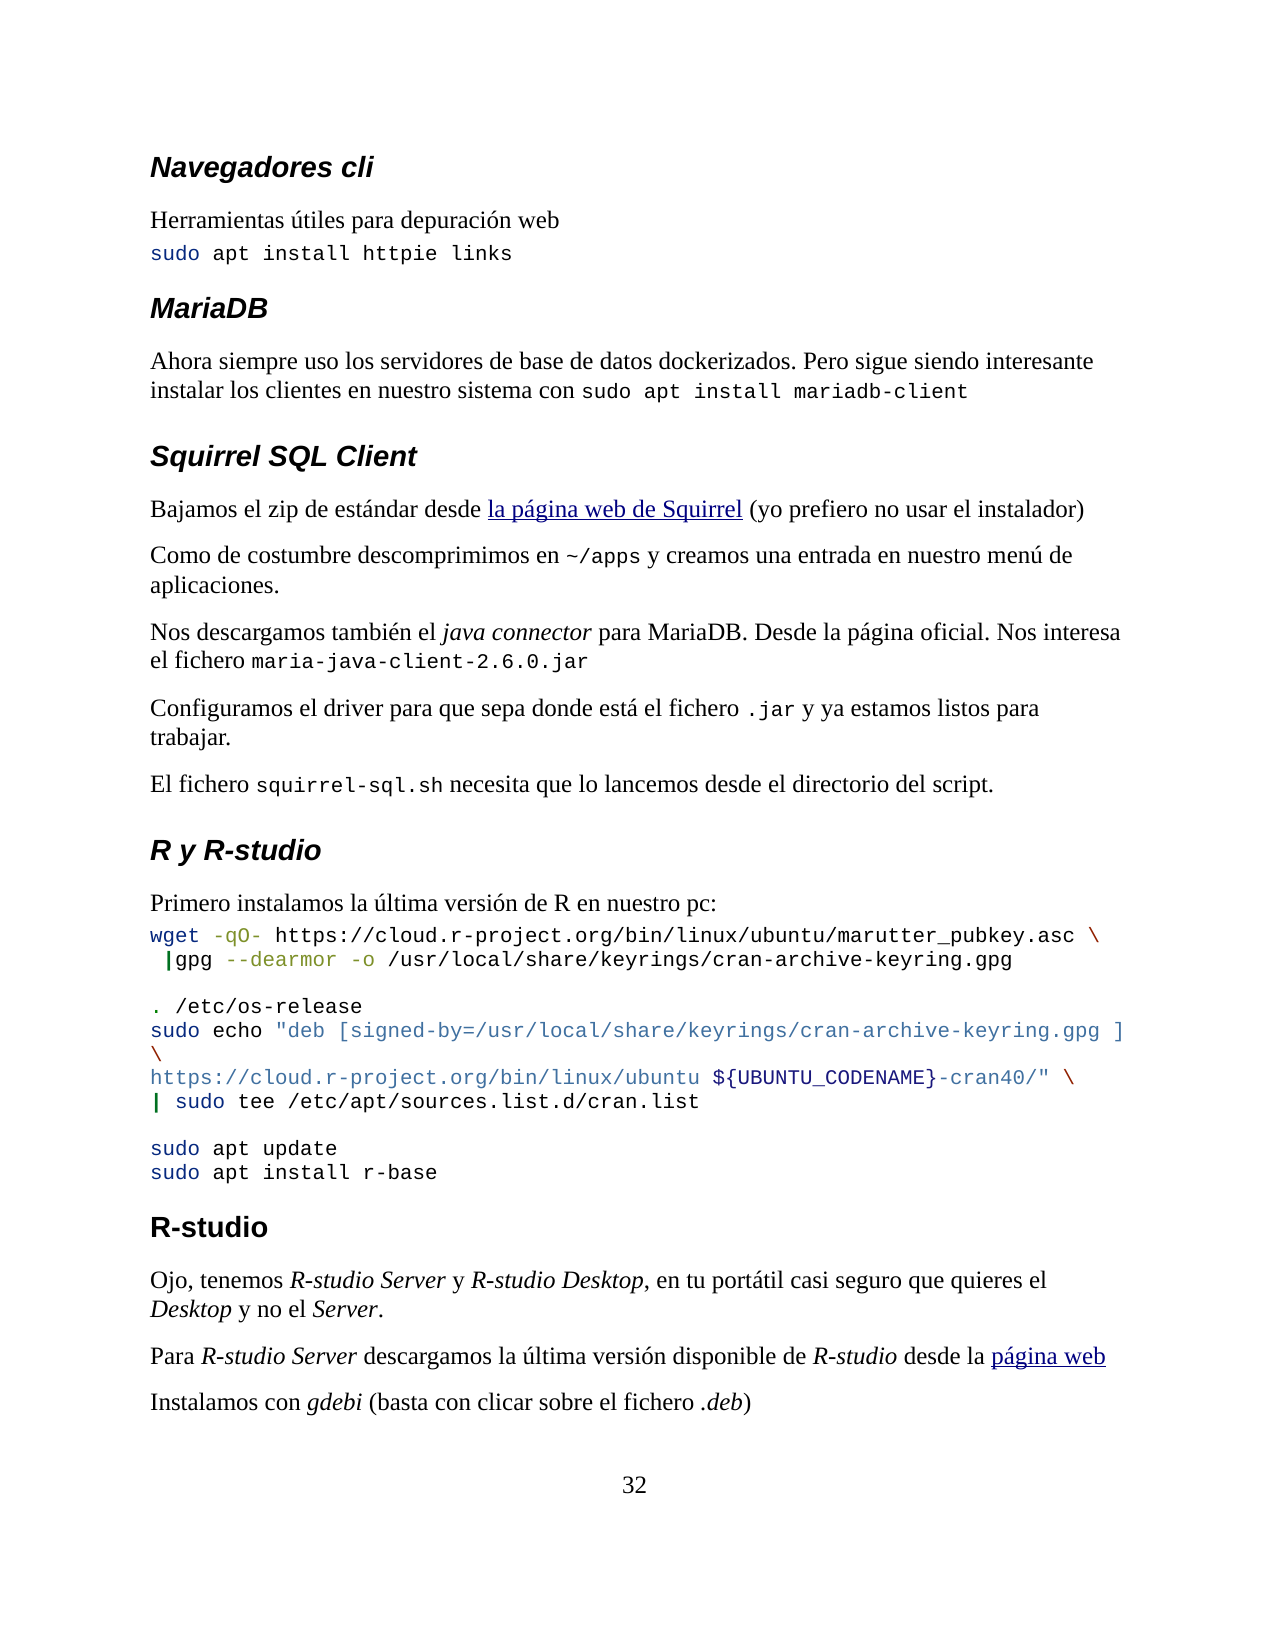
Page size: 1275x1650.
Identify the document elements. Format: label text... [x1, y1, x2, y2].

text sudo echo "deb [signed-by=/usr/local/share/keyrings/cran-archive-keyring.gpg ] \ [150, 1020, 1125, 1067]
text El fichero squirrel-sql.sh necesita que lo lancemos desde el directorio del script. [150, 769, 1125, 799]
text sudo apt install httpie links [150, 243, 1125, 266]
text Primero instalamos la última versión de R en nuestro pc: [150, 888, 1125, 916]
text Ojo, tenemos R-studio Server y R-studio Desktop, en tu portátil casi seguro que quieres el Desktop y no el Server. [150, 1265, 1125, 1323]
subtitle MariaDB [150, 291, 1125, 325]
text Configuramos el driver para que sepa donde está el fichero .jar y ya estamos listos para trabajar. [150, 693, 1125, 751]
text . /etc/os-release [150, 996, 1125, 1020]
text Para R-studio Server descargamos la última versión disponible de R-studio desde la página web [150, 1341, 1125, 1369]
subtitle Navegadores cli [150, 150, 1125, 183]
text Herramientas útiles para depuración web [150, 205, 1125, 234]
subtitle R-studio [150, 1210, 1125, 1244]
text Ahora siempre uso los servidores de base de datos dockerizados. Pero sigue siendo interesante instalar los clientes en nuestro sistema con sudo apt install mariadb-client [150, 346, 1125, 405]
text sudo apt install r-base [150, 1162, 1125, 1185]
text sudo apt update [150, 1138, 1125, 1162]
text wget -qO- https://cloud.r-project.org/bin/linux/ubuntu/marutter_pubkey.asc \ [150, 925, 1125, 949]
text Nos descargamos también el java connector para MariaDB. Desde la página oficial. Nos interesa el fichero maria-java-client-2.6.0.jar [150, 617, 1125, 675]
subtitle R y R-studio [150, 833, 1125, 866]
text |gpg --dearmor -o /usr/local/share/keyrings/cran-archive-keyring.gpg [150, 949, 1125, 973]
text Instalamos con gdebi (basta con clicar sobre el fichero .deb) [150, 1387, 1125, 1416]
text | sudo tee /etc/apt/sources.list.d/cran.list [150, 1091, 1125, 1114]
text Bajamos el zip de estándar desde la página web de Squirrel (yo prefiero no usar el instalador) [150, 494, 1125, 522]
subtitle Squirrel SQL Client [150, 439, 1125, 472]
text https://cloud.r-project.org/bin/linux/ubuntu ${UBUNTU_CODENAME}-cran40/" \ [150, 1067, 1125, 1091]
text Como de costumbre descomprimimos en ~/apps y creamos una entrada en nuestro menú de aplicaciones. [150, 540, 1125, 599]
